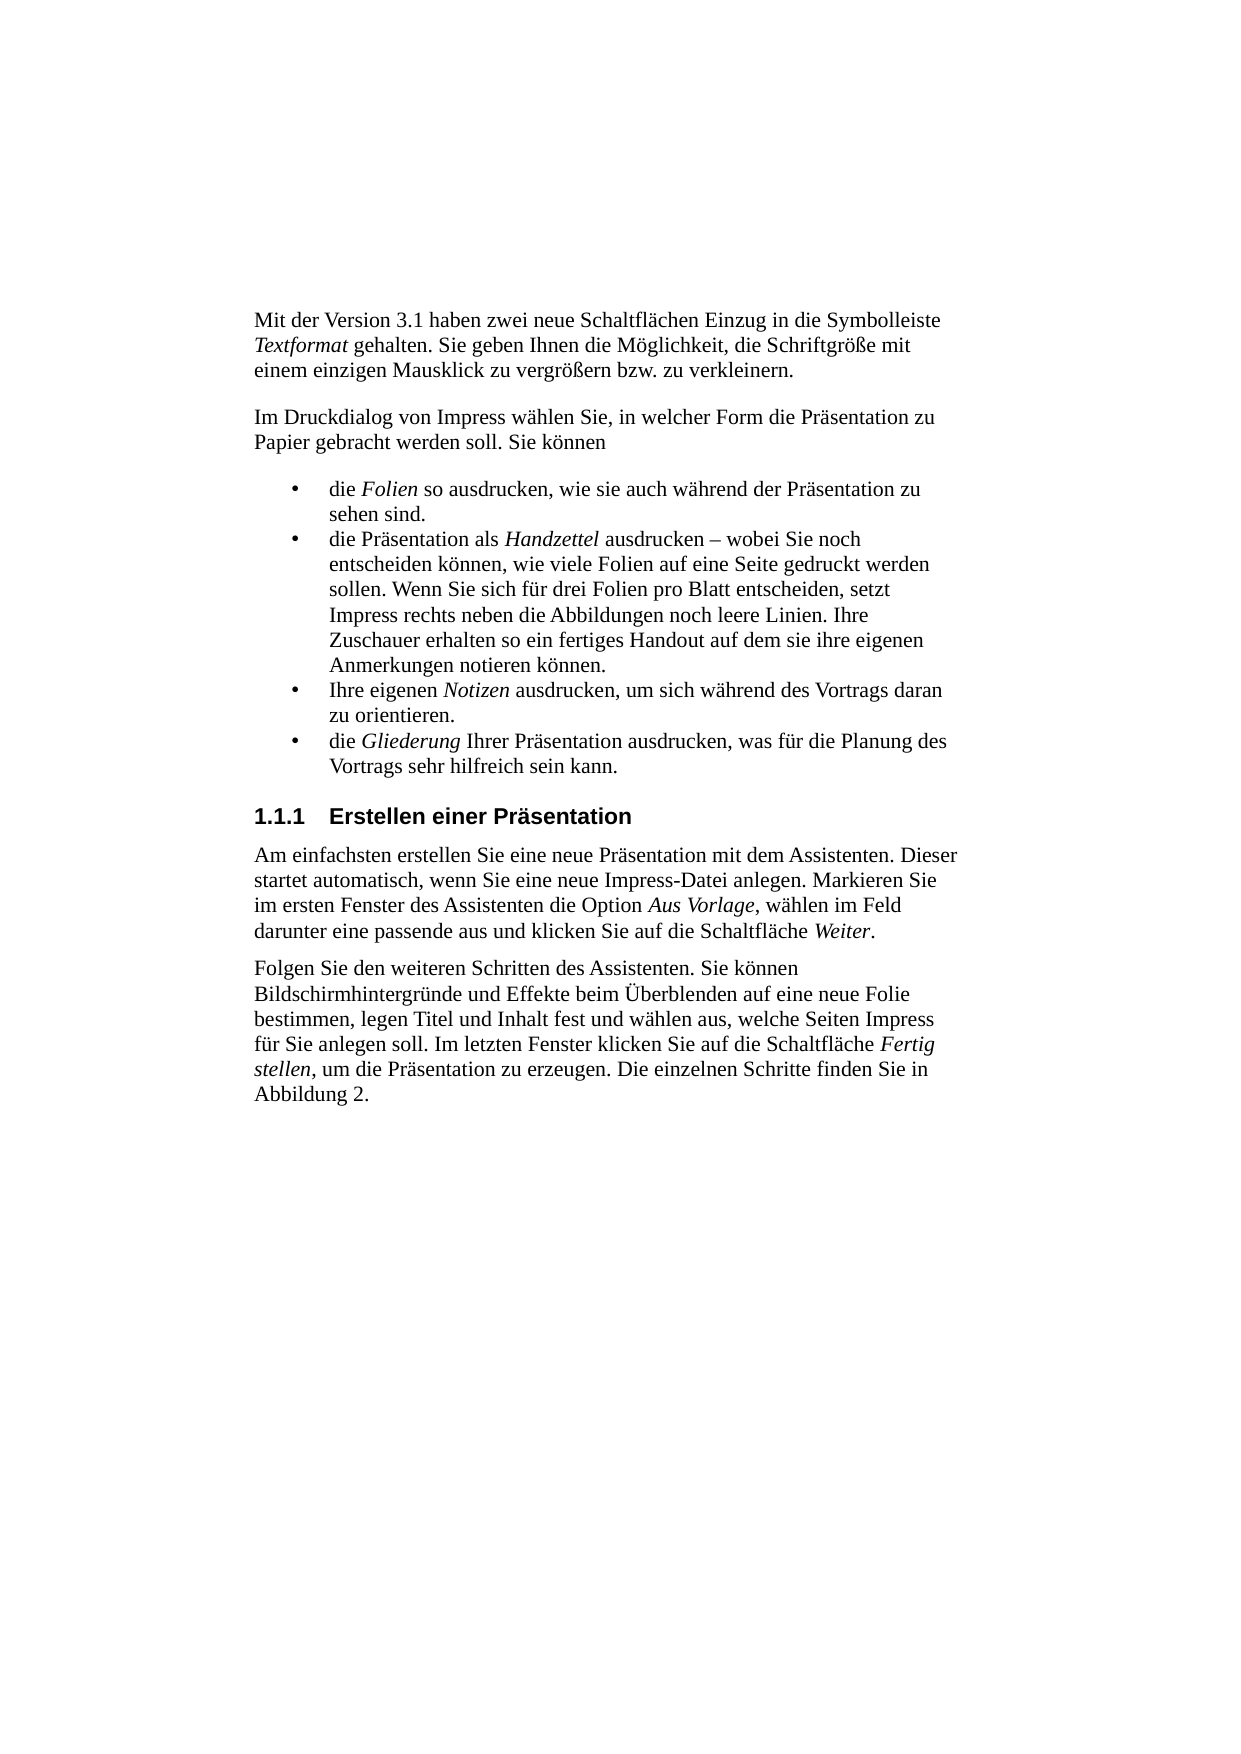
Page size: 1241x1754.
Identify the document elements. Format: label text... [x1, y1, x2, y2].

text Am einfachsten erstellen Sie eine neue Präsentation mit dem Assistenten. Dieser startet automatisch, wenn Sie eine neue Impress-Datei anlegen. Markieren Sie im ersten Fenster des Assistenten die Option Aus Vorlage, wählen im Feld darunter eine passende aus und klicken Sie auf die Schaltfläche Weiter. [254, 842, 963, 943]
text Folgen Sie den weiteren Schritten des Assistenten. Sie können Bildschirmhintergründe und Effekte beim Überblenden auf eine neue Folie bestimmen, legen Titel und Inhalt fest und wählen aus, welche Seiten Impress für Sie anlegen soll. Im letzten Fenster klicken Sie auf die Schaltfläche Fertig stellen, um die Präsentation zu erzeugen. Die einzelnen Schritte finden Sie in Abbildung 2. [254, 955, 963, 1107]
list die Präsentation als Handzettel ausdrucken – wobei Sie noch entscheiden können, wie viele Folien auf eine Seite gedruckt werden sollen. Wenn Sie sich für drei Folien pro Blatt entscheiden, setzt Impress rechts neben die Abbildungen noch leere Linien. Ihre Zuschauer erhalten so ein fertiges Handout auf dem sie ihre eigenen Anmerkungen notieren können. [291, 526, 963, 677]
text Im Druckdialog von Impress wählen Sie, in welcher Form die Präsentation zu Papier gebracht werden soll. Sie können [254, 404, 963, 454]
text Mit der Version 3.1 haben zwei neue Schaltflächen Einzug in die Symbolleiste Textformat gehalten. Sie geben Ihnen die Möglichkeit, die Schriftgröße mit einem einzigen Mausklick zu vergrößern bzw. zu verkleinern. [254, 307, 963, 383]
list die Gliederung Ihrer Präsentation ausdrucken, was für die Planung des Vortrags sehr hilfreich sein kann. [291, 728, 963, 778]
subtitle Erstellen einer Präsentation [254, 803, 963, 829]
list die Folien so ausdrucken, wie sie auch während der Präsentation zu sehen sind. [291, 476, 963, 526]
list Ihre eigenen Notizen ausdrucken, um sich während des Vortrags daran zu orientieren. [291, 677, 963, 728]
